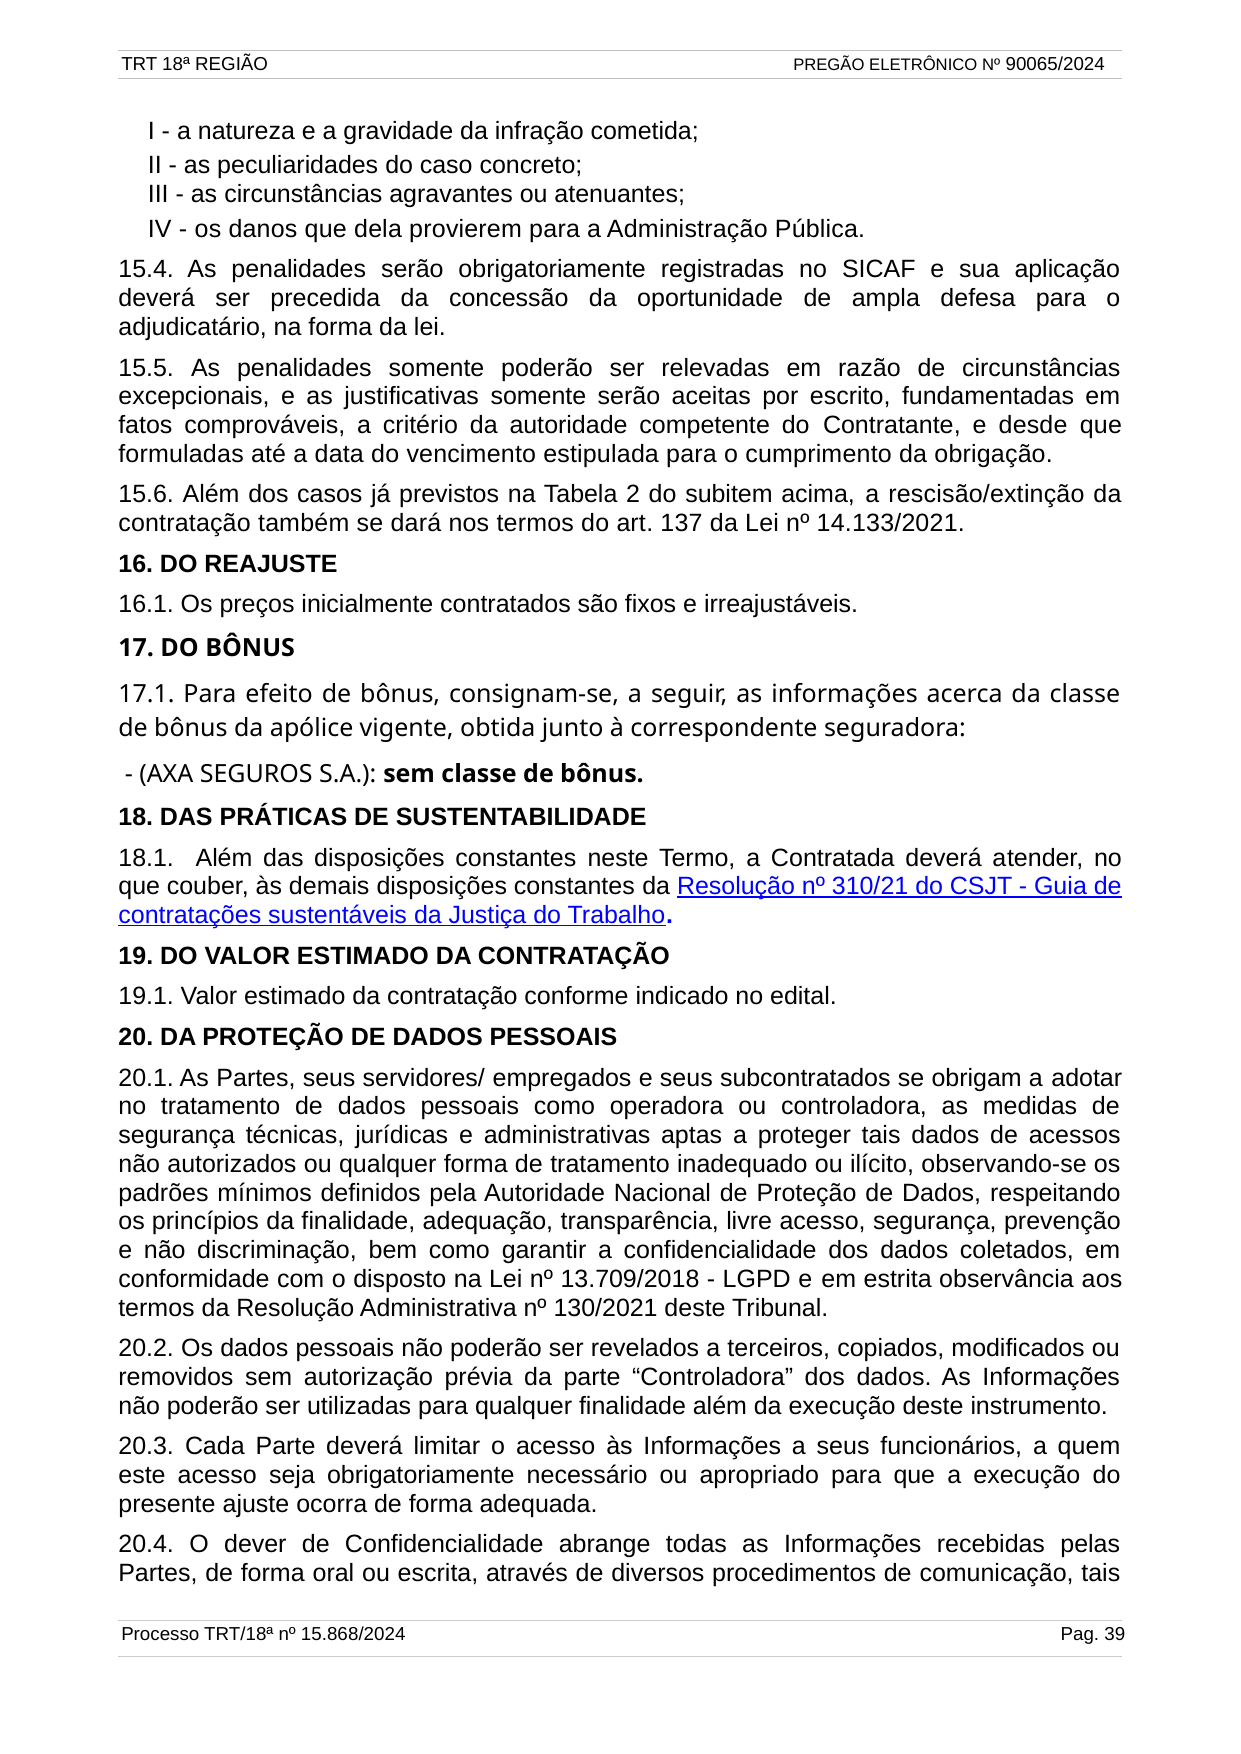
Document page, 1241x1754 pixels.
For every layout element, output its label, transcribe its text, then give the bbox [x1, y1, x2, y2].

text II - as peculiaridades do caso concreto; [118, 150, 1122, 179]
text 19.1. Valor estimado da contratação conforme indicado no edital. [118, 981, 1122, 1010]
text 20.1. As Partes, seus servidores/ empregados e seus subcontratados se obrigam a adotar no tratamento de dados pessoais como operadora ou controladora, as medidas de segurança técnicas, jurídicas e administrativas aptas a proteger tais dados de acessos não autorizados ou qualquer forma de tratamento inadequado ou ilícito, observando-se os padrões mínimos definidos pela Autoridade Nacional de Proteção de Dados, respeitando os princípios da finalidade, adequação, transparência, livre acesso, segurança, prevenção e não discriminação, bem como garantir a confidencialidade dos dados coletados, em conformidade com o disposto na Lei nº 13.709/2018 - LGPD e em estrita observância aos termos da Resolução Administrativa nº 130/2021 deste Tribunal. [118, 1062, 1122, 1321]
text 17.1. Para efeito de bônus, consignam-se, a seguir, as informações acerca da classe de bônus da apólice vigente, obtida junto à correspondente seguradora: [118, 676, 1122, 744]
text 20. DA PROTEÇÃO DE DADOS PESSOAIS [118, 1022, 1122, 1051]
text III - as circunstâncias agravantes ou atenuantes; [118, 179, 1122, 208]
text 15.6. Além dos casos já previstos na Tabela 2 do subitem acima, a rescisão/extinção da contratação também se dará nos termos do art. 137 da Lei nº 14.133/2021. [118, 479, 1122, 537]
text IV - os danos que dela provierem para a Administração Pública. [148, 214, 1122, 242]
text 15.4. As penalidades serão obrigatoriamente registradas no SICAF e sua aplicação deverá ser precedida da concessão da oportunidade de ampla defesa para o adjudicatário, na forma da lei. [118, 254, 1122, 341]
text 20.2. Os dados pessoais não poderão ser revelados a terceiros, copiados, modificados ou removidos sem autorização prévia da parte “Controladora” dos dados. As Informações não poderão ser utilizadas para qualquer finalidade além da execução deste instrumento. [118, 1333, 1122, 1419]
text 20.3. Cada Parte deverá limitar o acesso às Informações a seus funcionários, a quem este acesso seja obrigatoriamente necessário ou apropriado para que a execução do presente ajuste ocorra de forma adequada. [118, 1431, 1122, 1517]
text 18. DAS PRÁTICAS DE SUSTENTABILIDADE [118, 802, 1122, 831]
text 16.1. Os preços inicialmente contratados são fixos e irreajustáveis. [118, 589, 1122, 618]
text 18.1. Além das disposições constantes neste Termo, a Contratada deverá atender, no que couber, às demais disposições constantes da Resolução nº 310/21 do CSJT - Guia de contratações sustentáveis da Justiça do Trabalho. [118, 842, 1122, 929]
text 16. DO REAJUSTE [118, 549, 1122, 577]
text - (AXA SEGUROS S.A.): sem classe de bônus. [118, 756, 1122, 790]
text 15.5. As penalidades somente poderão ser relevadas em razão de circunstâncias excepcionais, e as justificativas somente serão aceitas por escrito, fundamentadas em fatos comprováveis, a critério da autoridade competente do Contratante, e desde que formuladas até a data do vencimento estipulada para o cumprimento da obrigação. [118, 352, 1122, 467]
text I - a natureza e a gravidade da infração cometida; [118, 116, 1122, 144]
text 17. DO BÔNUS [118, 630, 1122, 664]
text 20.4. O dever de Confidencialidade abrange todas as Informações recebidas pelas Partes, de forma oral ou escrita, através de diversos procedimentos de comunicação, tais [118, 1529, 1122, 1587]
text 19. DO VALOR ESTIMADO DA CONTRATAÇÃO [118, 941, 1122, 969]
